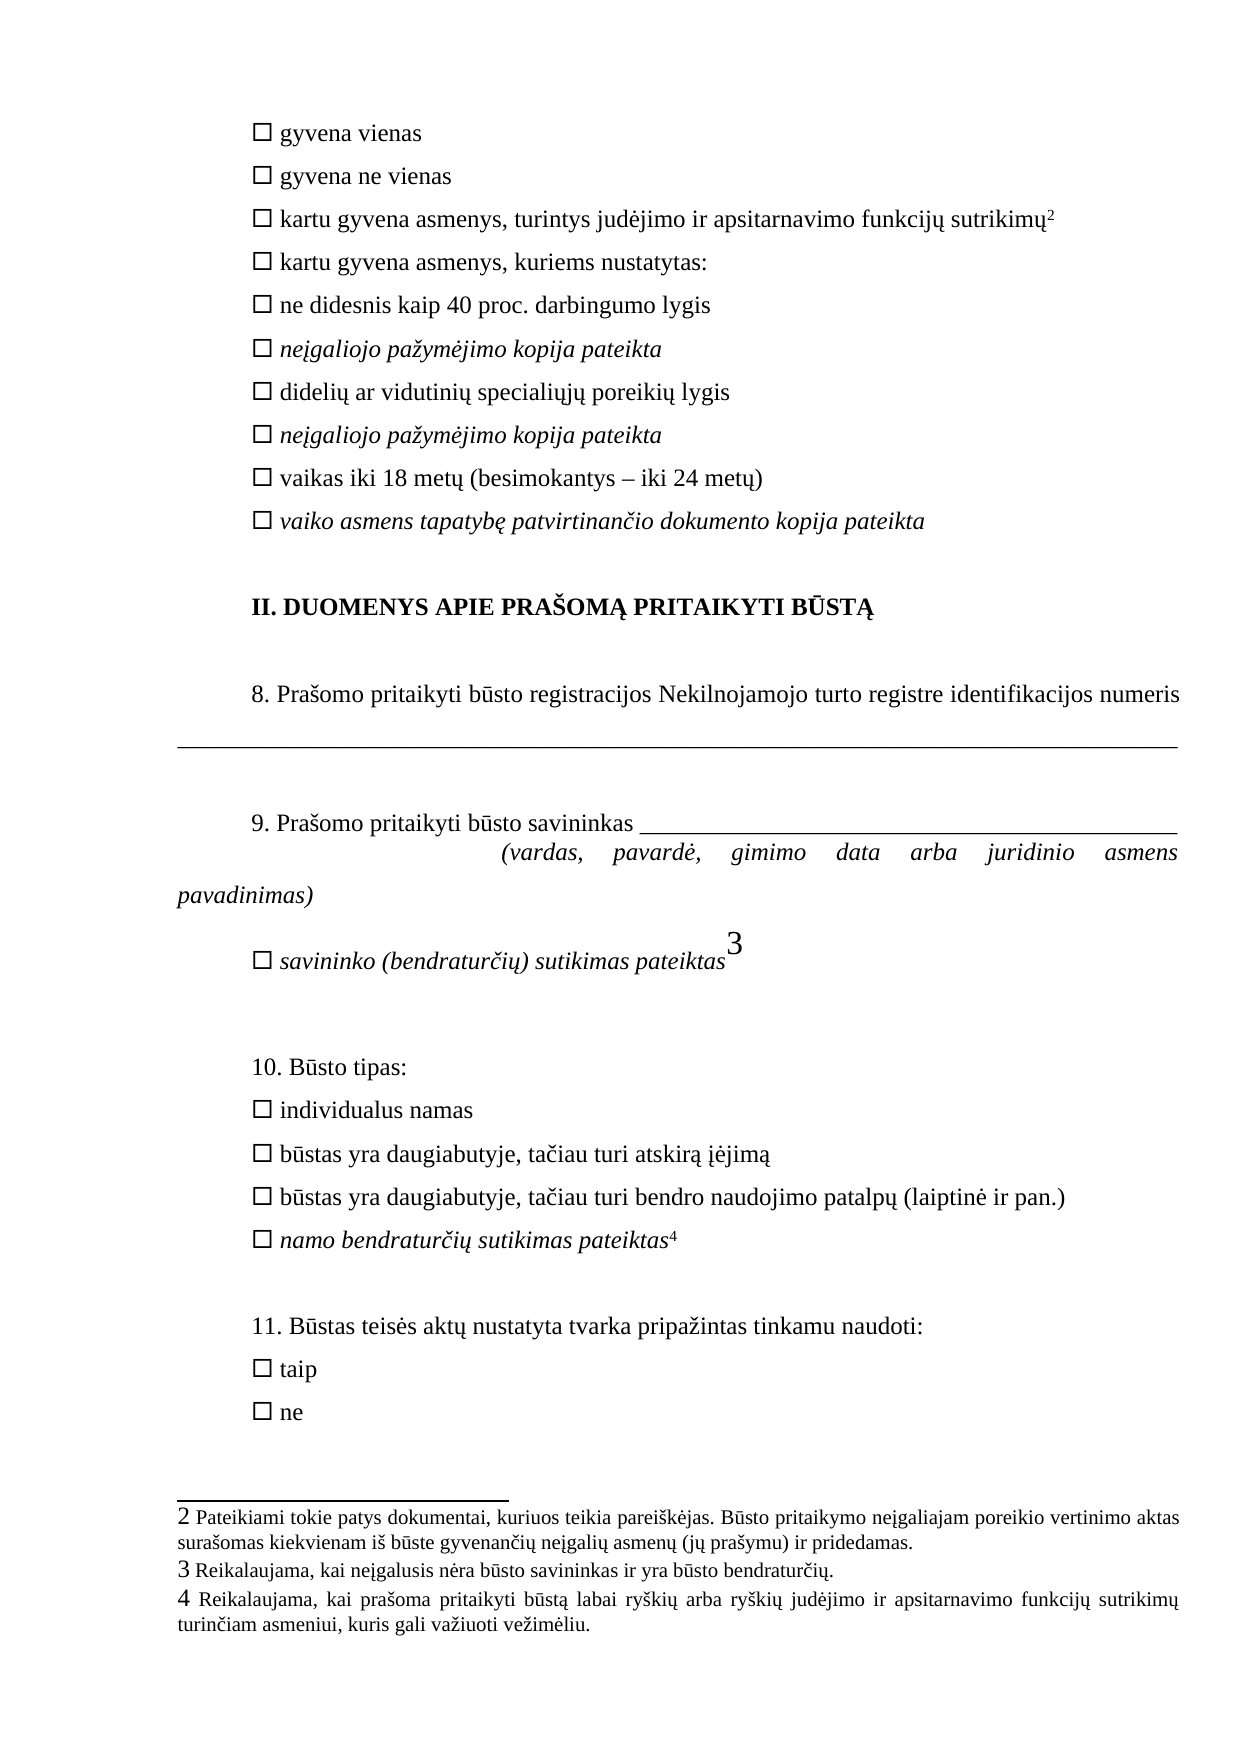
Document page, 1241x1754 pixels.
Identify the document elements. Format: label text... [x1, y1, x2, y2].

text 11. Būstas teisės aktų nustatyta tvarka pripažintas tinkamu naudoti: [177, 1311, 1181, 1340]
text  vaikas iki 18 metų (besimokantys – iki 24 metų) [177, 463, 1181, 492]
text  taip [177, 1354, 1181, 1383]
text  vaiko asmens tapatybę patvirtinančio dokumento kopija pateikta [177, 506, 1181, 535]
text 10. Būsto tipas: [177, 1052, 1181, 1081]
text 9. Prašomo pritaikyti būsto savininkas ___________________________________________ [177, 808, 1181, 837]
text Reikalaujama, kai neįgalusis nėra būsto savininkas ir yra būsto bendraturčių. [177, 1554, 1181, 1583]
text  ne [177, 1397, 1181, 1426]
text  kartu gyvena asmenys, kuriems nustatytas: [177, 247, 1181, 276]
text  didelių ar vidutinių specialiųjų poreikių lygis [177, 377, 1181, 406]
text  gyvena vienas [177, 118, 1181, 147]
text  neįgaliojo pažymėjimo kopija pateikta [177, 334, 1181, 362]
text 8. Prašomo pritaikyti būsto registracijos Nekilnojamojo turto registre identifikacijos numeris ________________________________________________________________________________ [177, 679, 1181, 751]
text  savininko (bendraturčių) sutikimas pateiktas [177, 923, 1181, 981]
text  būstas yra daugiabutyje, tačiau turi bendro naudojimo patalpų (laiptinė ir pan.) [177, 1182, 1181, 1211]
text  individualus namas [177, 1096, 1181, 1124]
text  neįgaliojo pažymėjimo kopija pateikta [177, 420, 1181, 449]
text Reikalaujama, kai prašoma pritaikyti būstą labai ryškių arba ryškių judėjimo ir apsitarnavimo funkcijų sutrikimų turinčiam asmeniui, kuris gali važiuoti vežimėliu. [177, 1583, 1181, 1636]
text II. Duomenys apie prašomą pritaikyti būstą [177, 592, 1181, 621]
text  gyvena ne vienas [177, 161, 1181, 190]
text Pateikiami tokie patys dokumentai, kuriuos teikia pareiškėjas. Būsto pritaikymo neįgaliajam poreikio vertinimo aktas surašomas kiekvienam iš būste gyvenančių neįgalių asmenų (jų prašymu) ir pridedamas. [177, 1501, 1181, 1554]
text  būstas yra daugiabutyje, tačiau turi atskirą įėjimą [177, 1139, 1181, 1167]
text  kartu gyvena asmenys, turintys judėjimo ir apsitarnavimo funkcijų sutrikimų [177, 204, 1181, 233]
text  namo bendraturčių sutikimas pateiktas [177, 1225, 1181, 1254]
text  ne didesnis kaip 40 proc. darbingumo lygis [177, 291, 1181, 319]
text (vardas, pavardė, gimimo data arba juridinio asmens pavadinimas) [177, 837, 1181, 909]
